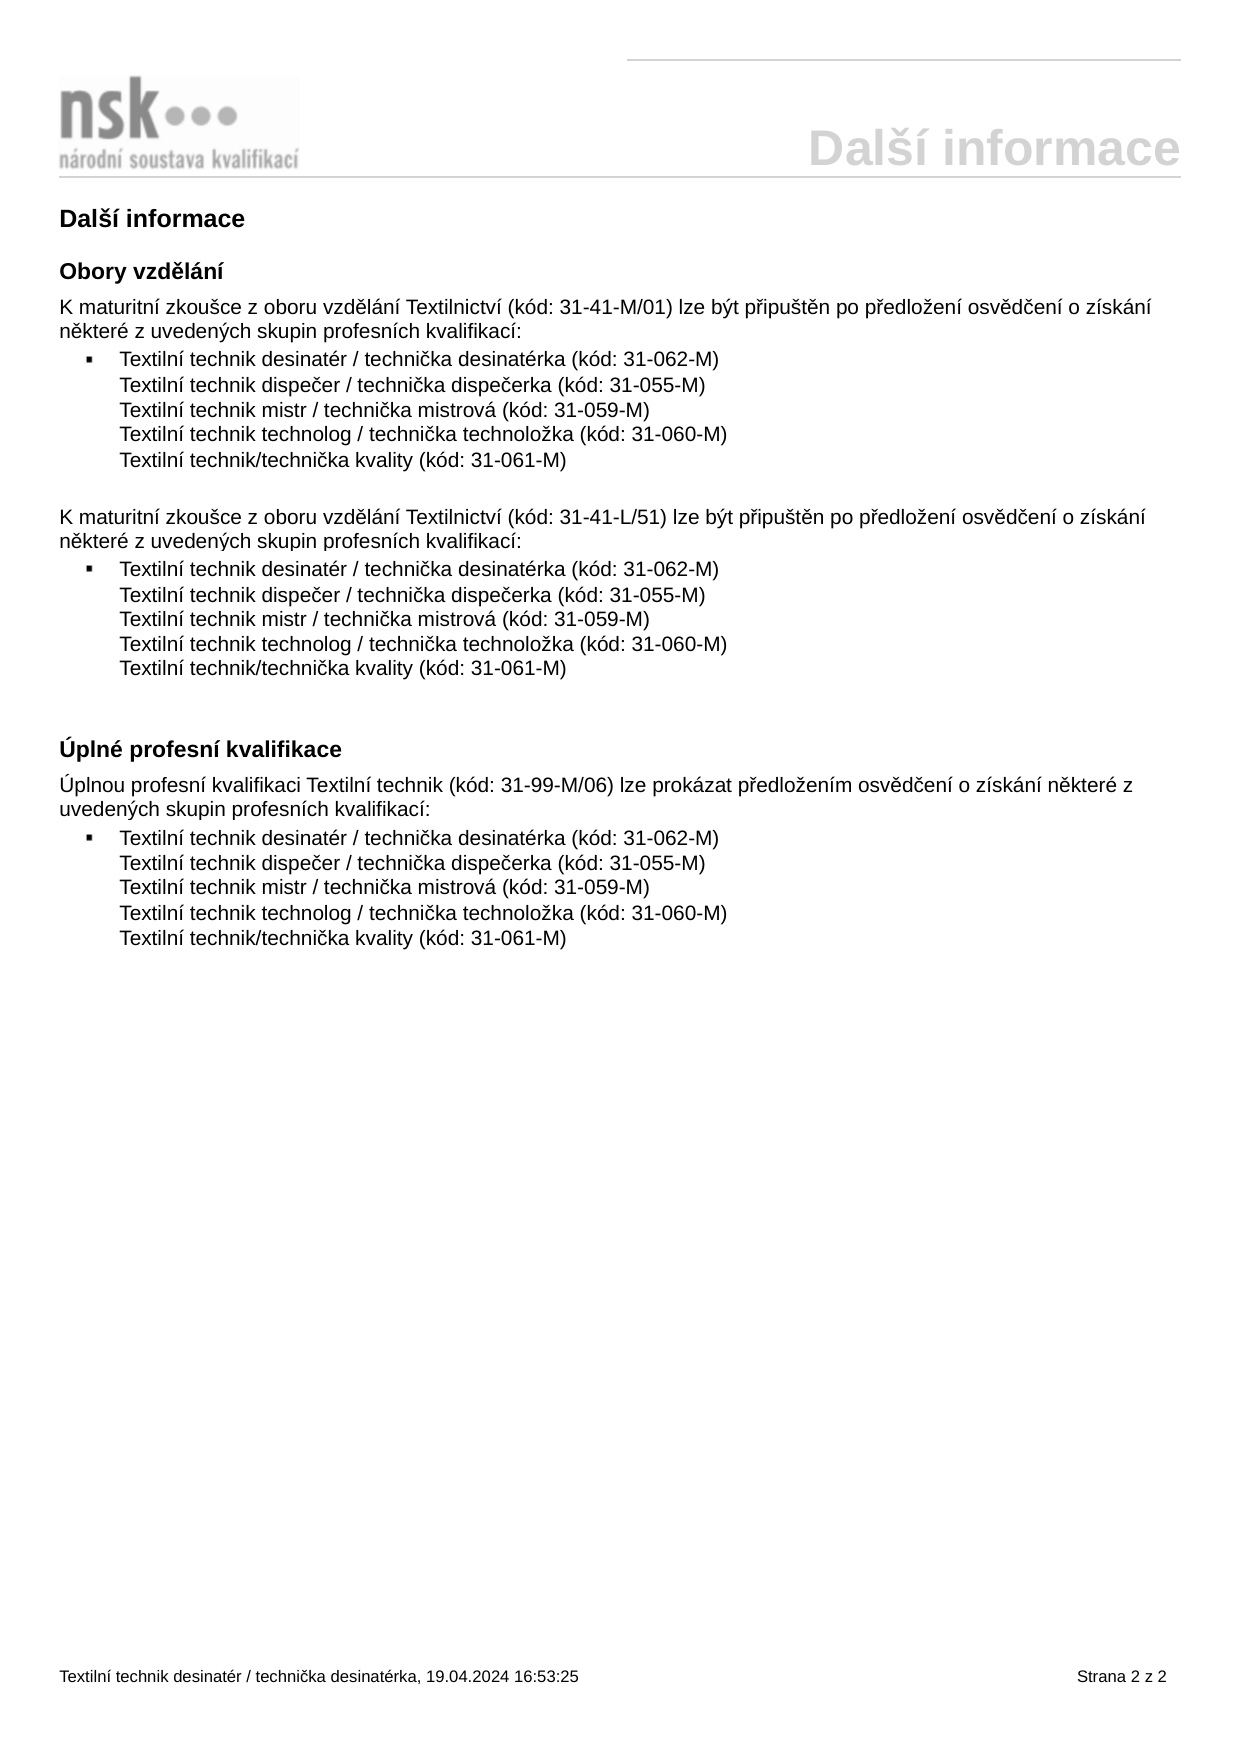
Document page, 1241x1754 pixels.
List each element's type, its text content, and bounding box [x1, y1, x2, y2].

table_cell [1167, 983, 1181, 1283]
table_cell [119, 343, 482, 347]
table_cell [482, 1283, 619, 1470]
table_cell [1167, 1658, 1181, 1694]
table_cell [119, 983, 482, 1283]
table_cell [119, 715, 482, 725]
table_cell [627, 194, 861, 200]
table_cell Úplnou profesní kvalifikaci Textilní technik (kód: 31-99-M/06) lze prokázat předložením osvědčení o získání některé z uvedených skupin profesních kvalifikací: [59, 773, 1181, 819]
table_cell Textilní technik mistr / technička mistrová (kód: 31-059-M) [119, 398, 1181, 422]
table_cell [1167, 681, 1181, 714]
table_cell [1167, 343, 1181, 347]
table_cell [59, 1470, 119, 1658]
table_cell [119, 1470, 482, 1658]
table_cell [627, 715, 861, 725]
table_cell [861, 715, 1167, 725]
table_cell [1167, 472, 1181, 504]
table_cell [119, 472, 482, 504]
table_cell [59, 398, 119, 422]
table_cell [59, 373, 119, 398]
table_cell [627, 1283, 861, 1470]
table_cell [482, 343, 619, 347]
table_cell Textilní technik desinatér / technička desinatérka (kód: 31-062-M) [119, 347, 1181, 373]
table_cell [59, 171, 119, 176]
table_cell Úplné profesní kvalifikace [59, 725, 1181, 773]
table_cell [119, 551, 482, 557]
table_cell [861, 950, 1167, 983]
table_cell Textilní technik/technička kvality (kód: 31-061-M) [119, 656, 1181, 681]
table_cell [1167, 820, 1181, 826]
table_cell [861, 551, 1167, 557]
table_cell [619, 820, 627, 826]
table_cell [59, 1283, 119, 1470]
table_cell Textilní technik technolog / technička technoložka (kód: 31-060-M) [119, 422, 1181, 448]
table_cell [1167, 715, 1181, 725]
table_cell [1167, 236, 1181, 248]
picture [59, 347, 119, 372]
table_cell [59, 551, 119, 557]
table_cell [482, 950, 619, 983]
table_cell [627, 983, 861, 1283]
table_cell [482, 1470, 619, 1658]
table_cell [482, 236, 619, 248]
table_cell Další informace [627, 61, 1181, 176]
table_cell [59, 178, 1181, 194]
table_cell Textilní technik desinatér / technička desinatérka (kód: 31-062-M) [119, 557, 1181, 582]
table_cell [59, 448, 119, 472]
table_cell Textilní technik dispečer / technička dispečerka (kód: 31-055-M) [119, 373, 1181, 398]
table_cell [861, 983, 1167, 1283]
table_cell Textilní technik technolog / technička technoložka (kód: 31-060-M) [119, 900, 1181, 926]
table_cell [59, 606, 119, 632]
table_cell [482, 983, 619, 1283]
picture [59, 557, 119, 581]
table_cell [119, 1283, 482, 1470]
table_cell [59, 851, 119, 875]
table_cell [59, 472, 119, 504]
table_cell K maturitní zkoušce z oboru vzdělání Textilnictví (kód: 31-41-L/51) lze být připuštěn po předložení osvědčení o získání některé z uvedených skupin profesních kvalifikací: [59, 505, 1181, 551]
table_cell [119, 681, 482, 714]
table_cell [119, 171, 482, 176]
table_cell [619, 1283, 627, 1470]
table_cell [119, 194, 482, 200]
table_cell [861, 472, 1167, 504]
table_cell [619, 950, 627, 983]
table_cell [482, 171, 619, 176]
table_cell [59, 632, 119, 656]
table_cell [119, 820, 482, 826]
table_cell [59, 820, 119, 825]
table_cell [620, 59, 627, 170]
table_cell [861, 1283, 1167, 1470]
table_cell [482, 681, 619, 714]
table_cell [482, 715, 619, 725]
table_cell [861, 343, 1167, 347]
table_cell [1167, 1470, 1181, 1658]
table_cell Textilní technik dispečer / technička dispečerka (kód: 31-055-M) [119, 583, 1181, 606]
table_cell [482, 820, 619, 826]
table_cell [59, 983, 119, 1283]
table_cell [861, 236, 1167, 248]
table_cell [619, 681, 627, 714]
table_cell [119, 950, 482, 983]
table_cell [59, 900, 119, 926]
table_cell [627, 820, 861, 826]
table_cell [627, 1470, 861, 1658]
table_cell K maturitní zkoušce z oboru vzdělání Textilnictví (kód: 31-41-M/01) lze být připuštěn po předložení osvědčení o získání některé z uvedených skupin profesních kvalifikací: [59, 295, 1181, 343]
table_cell [59, 681, 119, 714]
table_cell [861, 194, 1167, 200]
table_cell [627, 551, 861, 557]
table_cell Textilní technik mistr / technička mistrová (kód: 31-059-M) [119, 875, 1181, 900]
table_cell [59, 656, 119, 681]
table_cell [861, 681, 1167, 714]
table_cell Textilní technik dispečer / technička dispečerka (kód: 31-055-M) [119, 851, 1181, 875]
picture [59, 825, 119, 850]
table_cell [119, 236, 482, 248]
table_cell [627, 950, 861, 983]
table_cell Textilní technik/technička kvality (kód: 31-061-M) [119, 926, 1181, 950]
table_cell [627, 236, 861, 248]
table_cell [619, 1470, 627, 1658]
table_cell [482, 194, 619, 200]
table_cell [619, 472, 627, 504]
table_cell [482, 472, 619, 504]
table_cell [1167, 950, 1181, 983]
table_cell [619, 236, 627, 248]
table_cell [619, 170, 627, 176]
table_cell [619, 983, 627, 1283]
table_cell Další informace [59, 200, 1181, 236]
table_cell [619, 551, 627, 557]
table_cell [59, 926, 119, 950]
table_cell [619, 194, 627, 200]
table_cell [1167, 194, 1181, 200]
table_cell Textilní technik desinatér / technička desinatérka (kód: 31-062-M) [119, 826, 1181, 851]
table_cell [627, 343, 861, 347]
table_cell [59, 422, 119, 448]
table_cell Obory vzdělání [59, 248, 1181, 295]
table_cell [59, 715, 119, 725]
table_cell Textilní technik desinatér / technička desinatérka, 19.04.2024 16:53:25 [59, 1658, 861, 1694]
table_cell [861, 1470, 1167, 1658]
table_cell Textilní technik technolog / technička technoložka (kód: 31-060-M) [119, 632, 1181, 656]
table_cell [482, 551, 619, 557]
table_cell [59, 343, 119, 347]
table_cell Textilní technik mistr / technička mistrová (kód: 31-059-M) [119, 606, 1181, 632]
table_cell Textilní technik/technička kvality (kód: 31-061-M) [119, 448, 1181, 472]
table_cell [627, 472, 861, 504]
table_cell [1167, 1283, 1181, 1470]
table_cell [619, 715, 627, 725]
table_cell [59, 875, 119, 900]
table_cell Strana 2 z 2 [861, 1658, 1167, 1694]
table_cell [59, 194, 119, 200]
table_cell [1167, 551, 1181, 557]
picture [58, 59, 620, 171]
table_cell [59, 236, 119, 248]
table_cell [627, 681, 861, 714]
table_cell [861, 820, 1167, 826]
table_cell [59, 950, 119, 983]
table_cell [59, 583, 119, 606]
